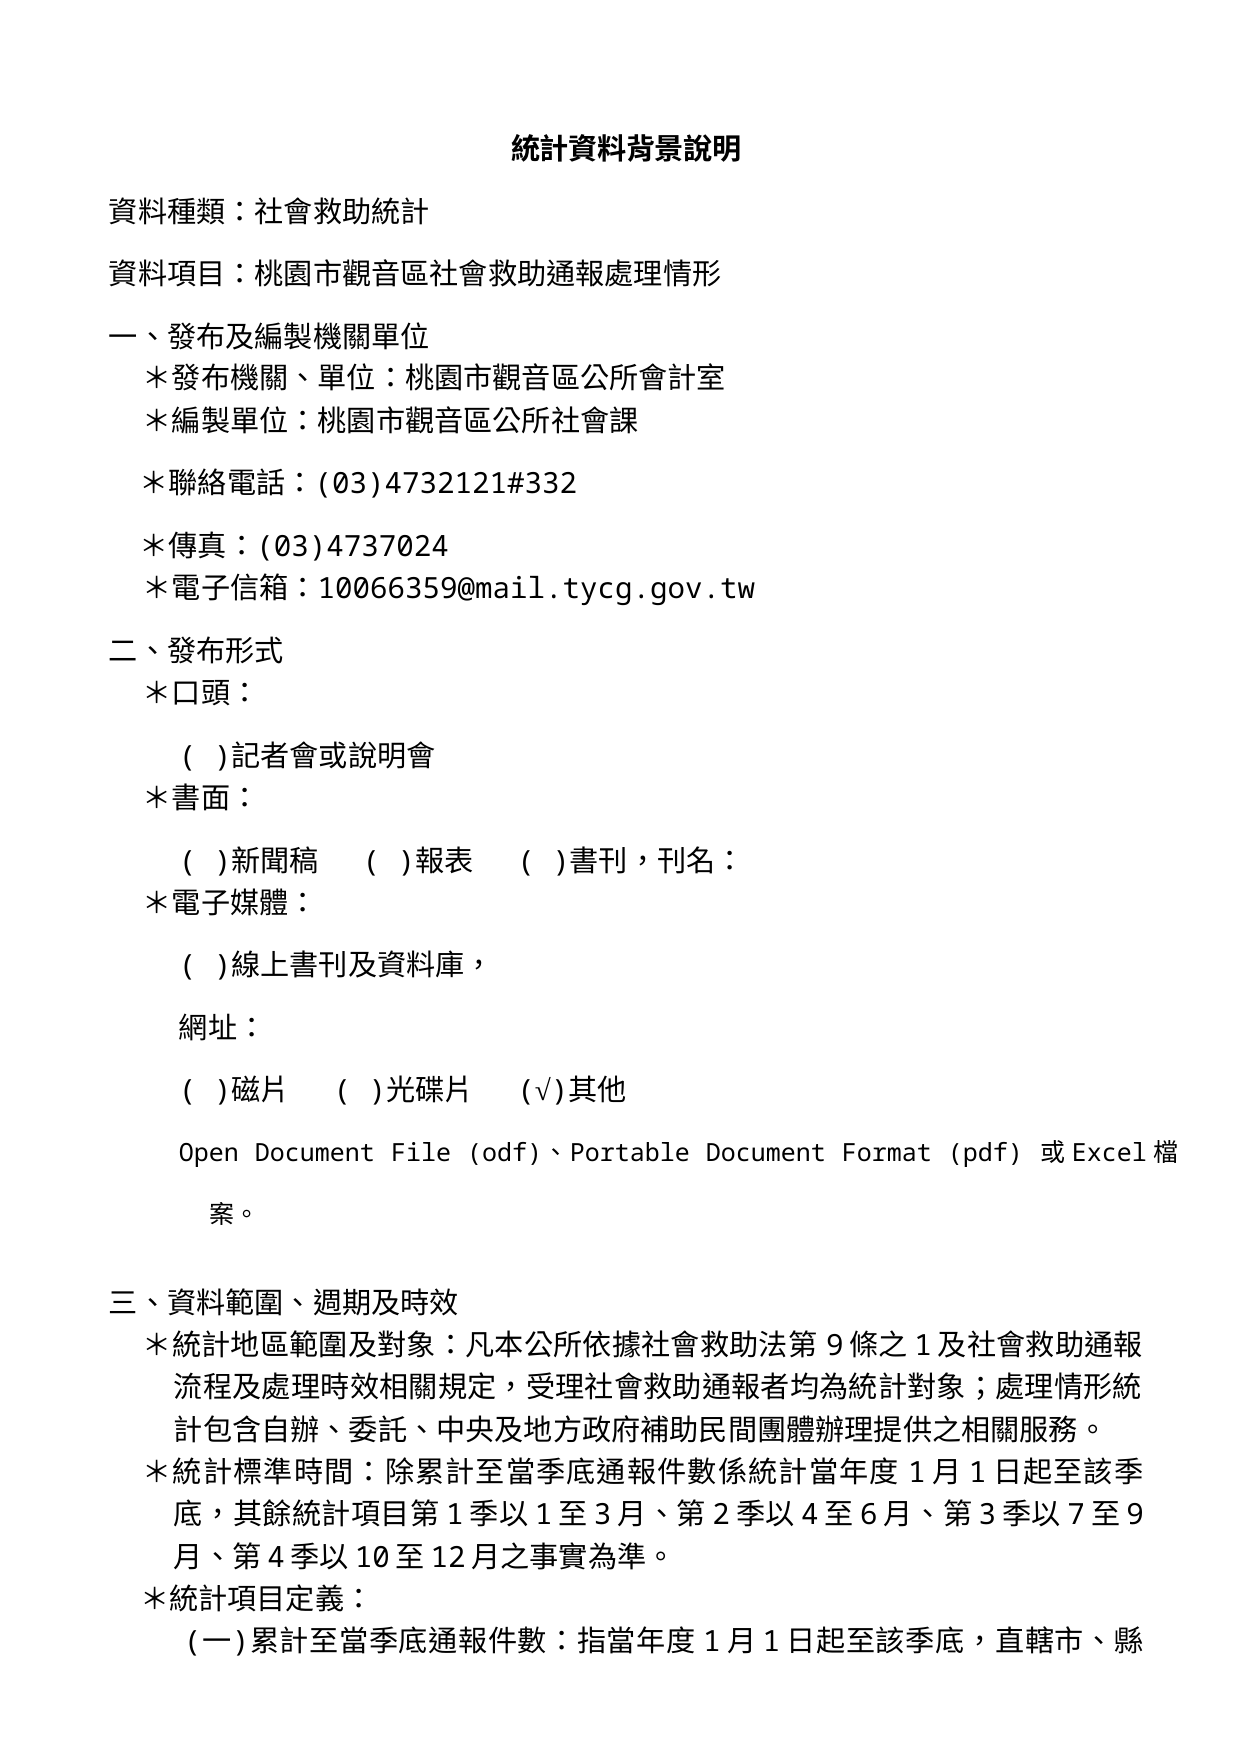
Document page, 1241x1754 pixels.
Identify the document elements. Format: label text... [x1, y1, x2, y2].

table_header 統計資料背景說明 資料種類：社會救助統計 資料項目：桃園市觀音區社會救助通報處理情形 一、發布及編製機關單位 ＊發布機關、單位：桃園市觀音區公所會計室 ＊編製單位：桃園市觀音區公所社會課 ＊聯絡電話：(03)4732121#332 ＊傳真：(03)4737024 ＊電子信箱：10066359@mail.tycg.gov.tw 二、發布形式 ＊口頭： ( )記者會或說明會 ＊書面： ( )新聞稿 ( )報表 ( )書刊，刊名： ＊電子媒體： ( )線上書刊及資料庫， 網址： ( )磁片 ( )光碟片 (√)其他 Open Document File (odf)、Portable Document Format (pdf) 或Excel檔案。 三、資料範圍、週期及時效 ＊統計地區範圍及對象：凡本公所依據社會救助法第9條之1及社會救助通報流程及處理時效相關規定，受理社會救助通報者均為統計對象；處理情形統計包含自辦、委託、中央及地方政府補助民間團體辦理提供之相關服務。 ＊統計標準時間：除累計至當季底通報件數係統計當年度1月1日起至該季底，其餘統計項目第1季以1至3月、第2季以4至6月、第3季以7至9月、第4季以10至12月之事實為準。 ＊統計項目定義： (一)累計至當季底通報件數：指當年度1月1日起至該季底，直轄市、縣(市)政府及鄉(鎮、市、區)公所依據社會救助法第9條之1規定，受理社會救助通報件數。 (二)實物給付服務：係指提供食物或日常生活物資援助。 (三)急難救助：包含急難救助、急難紓困。 (四)醫療補助：包含依據縣市醫療補助辦法及相關規定辦理之醫療補助。 (五)長期生活扶助：包含低收入戶生活扶助、身心障礙者生活補助、中低收入老人生活津貼、特殊境遇家庭生活扶助、兒童及少年生活扶助等。 (六)轉介其他福利方案：包含轉介相關單位或結合民間團體提供各項現金補助、實物给付、相關輔導服務措施或轉介就業服務等。 (七)無須提供服務：經訪視評估確認無社會救助及社會福利需求。 ＊統計單位：件。 ＊統計分類：橫項依「性別」分；縱項依「累計至當季底通報件數」、「通報來源」及「接獲社會救助通報處理情形」分。 ＊發布週期(指資料編製或產生之頻率，如月、季、年等)：季。 ＊時效(指統計標準時間至資料發布時間之間隔時間)：15日。 ＊資料變革：無。 四、公開資料發布訊息 ＊預告發布日期(含預告方式及週期)：每季終了後15日(遇假日順延)以報表、網際網路發布。 ＊同步發送單位(說明資料發布時同步發送之單位或可同步查得該資料之網址)：桃園市政府社會局。 五、資料品質 ＊統計指標編製方法與資料來源說明：依據本公所辦理社會救助通報處理情形登記資料彙編。 ＊統計資料交叉查核及確保資料合理性之機制(說明各項資料之相互關係及不同資料來源之相關統計差異性)：本季通報來源總計=本季接獲社會救助通處理情形總計。 六、須注意及預定改變之事項(說明預定修正之資料、定義、統計方法等及其修正原因)：無。 七、其他事項：無。 [98, 105, 1155, 1660]
